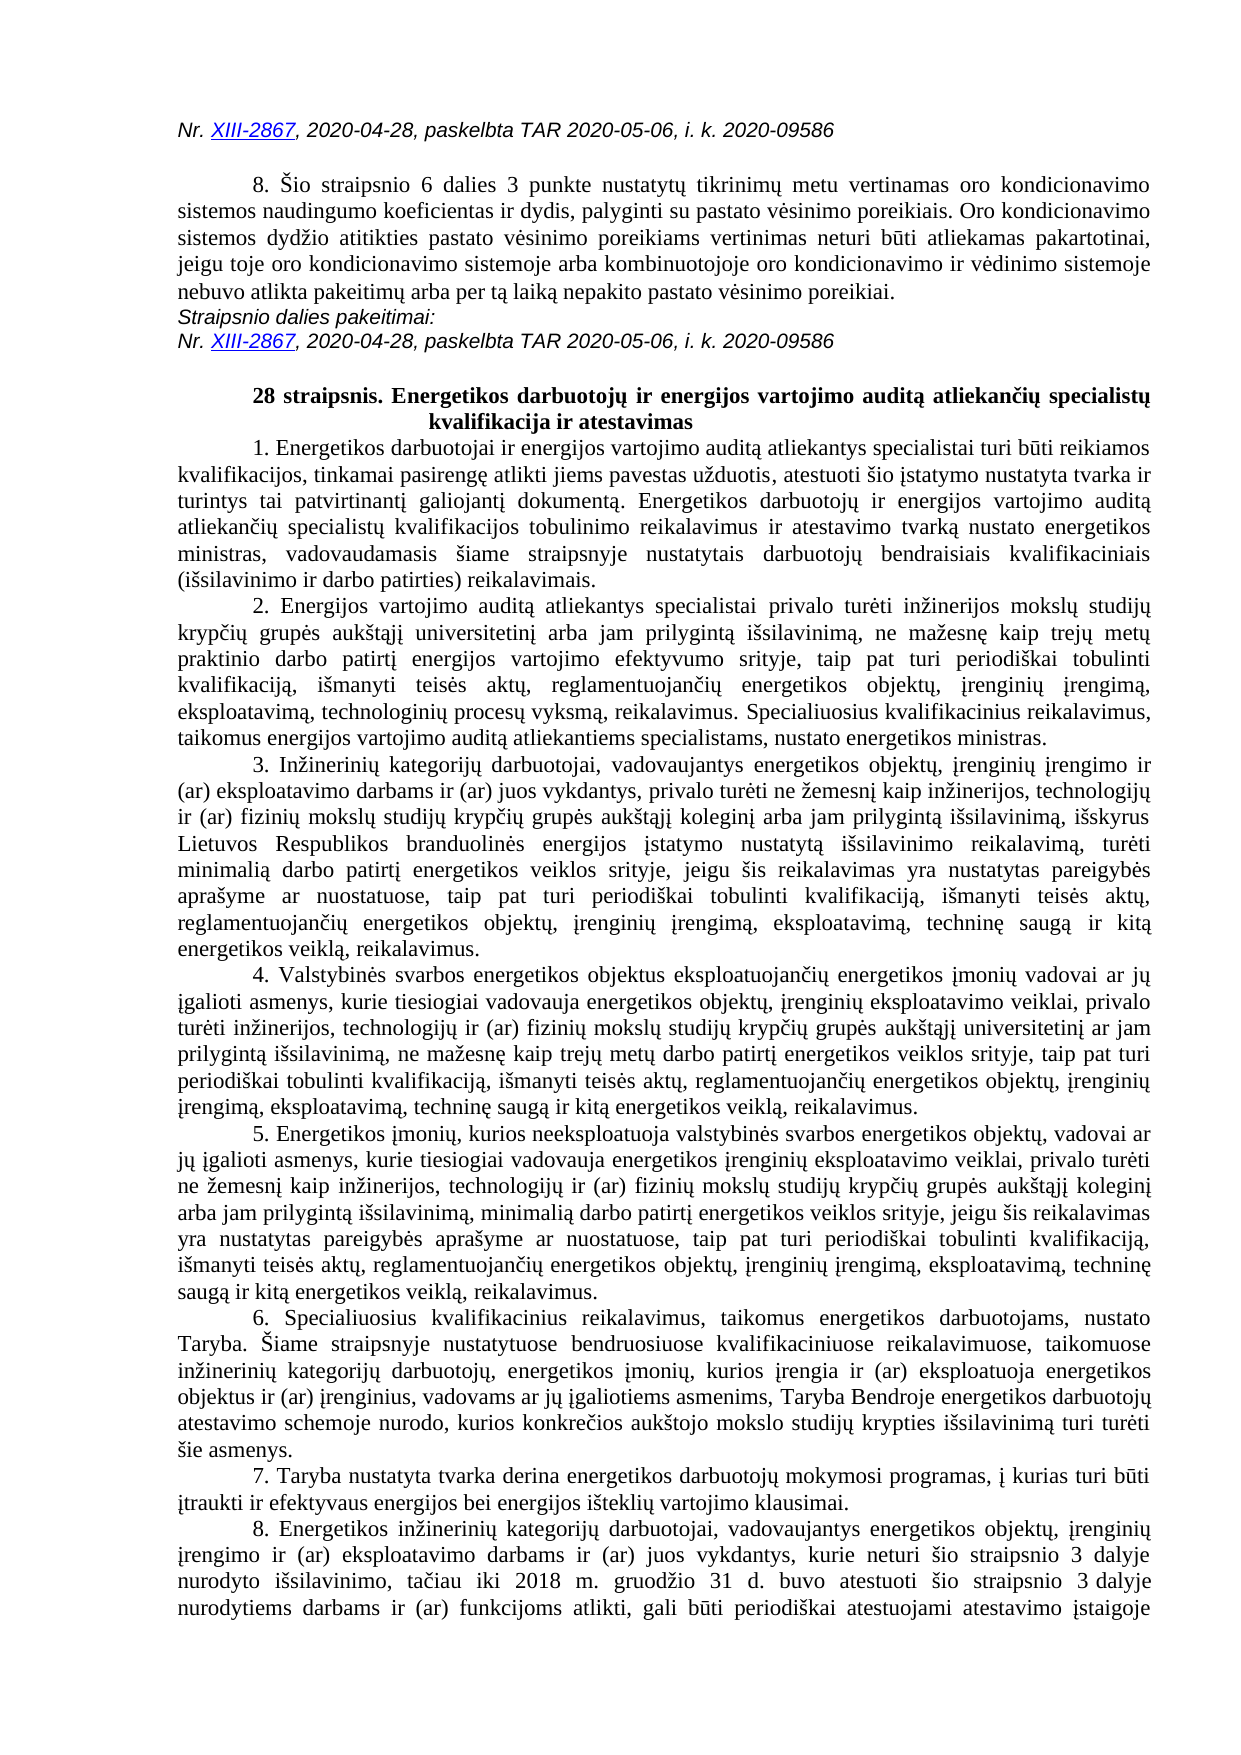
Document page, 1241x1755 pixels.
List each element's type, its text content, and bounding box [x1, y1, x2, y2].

text 7. Taryba nustatyta tvarka derina energetikos darbuotojų mokymosi programas, į kurias turi būti įtraukti ir efektyvaus energijos bei energijos išteklių vartojimo klausimai. [177, 1462, 1152, 1515]
text 6. Specialiuosius kvalifikacinius reikalavimus, taikomus energetikos darbuotojams, nustato Taryba. Šiame straipsnyje nustatytuose bendruosiuose kvalifikaciniuose reikalavimuose, taikomuose inžinerinių kategorijų darbuotojų, energetikos įmonių, kurios įrengia ir (ar) eksploatuoja energetikos objektus ir (ar) įrenginius, vadovams ar jų įgaliotiems asmenims, Taryba Bendroje energetikos darbuotojų atestavimo schemoje nurodo, kurios konkrečios aukštojo mokslo studijų krypties išsilavinimą turi turėti šie asmenys. [177, 1304, 1152, 1462]
text Nr. XIII-2867, 2020-04-28, paskelbta TAR 2020-05-06, i. k. 2020-09586 [177, 329, 1152, 353]
text Straipsnio dalies pakeitimai: [177, 305, 1152, 329]
text 4. Valstybinės svarbos energetikos objektus eksploatuojančių energetikos įmonių vadovai ar jų įgalioti asmenys, kurie tiesiogiai vadovauja energetikos objektų, įrenginių eksploatavimo veiklai, privalo turėti inžinerijos, technologijų ir (ar) fizinių mokslų studijų krypčių grupės aukštąjį universitetinį ar jam prilygintą išsilavinimą, ne mažesnę kaip trejų metų darbo patirtį energetikos veiklos srityje, taip pat turi periodiškai tobulinti kvalifikaciją, išmanyti teisės aktų, reglamentuojančių energetikos objektų, įrenginių įrengimą, eksploatavimą, techninę saugą ir kitą energetikos veiklą, reikalavimus. [177, 961, 1152, 1119]
text 8. Šio straipsnio 6 dalies 3 punkte nustatytų tikrinimų metu vertinamas oro kondicionavimo sistemos naudingumo koeficientas ir dydis, palyginti su pastato vėsinimo poreikiais. Oro kondicionavimo sistemos dydžio atitikties pastato vėsinimo poreikiams vertinimas neturi būti atliekamas pakartotinai, jeigu toje oro kondicionavimo sistemoje arba kombinuotojoje oro kondicionavimo ir vėdinimo sistemoje nebuvo atlikta pakeitimų arba per tą laiką nepakito pastato vėsinimo poreikiai. [177, 171, 1152, 305]
text 3. Inžinerinių kategorijų darbuotojai, vadovaujantys energetikos objektų, įrenginių įrengimo ir (ar) eksploatavimo darbams ir (ar) juos vykdantys, privalo turėti ne žemesnį kaip inžinerijos, technologijų ir (ar) fizinių mokslų studijų krypčių grupės aukštąjį koleginį arba jam prilygintą išsilavinimą, išskyrus Lietuvos Respublikos branduolinės energijos įstatymo nustatytą išsilavinimo reikalavimą, turėti minimalią darbo patirtį energetikos veiklos srityje, jeigu šis reikalavimas yra nustatytas pareigybės aprašyme ar nuostatuose, taip pat turi periodiškai tobulinti kvalifikaciją, išmanyti teisės aktų, reglamentuojančių energetikos objektų, įrenginių įrengimą, eksploatavimą, techninę saugą ir kitą energetikos veiklą, reikalavimus. [177, 751, 1152, 961]
text 8. Energetikos inžinerinių kategorijų darbuotojai, vadovaujantys energetikos objektų, įrenginių įrengimo ir (ar) eksploatavimo darbams ir (ar) juos vykdantys, kurie neturi šio straipsnio 3 dalyje nurodyto išsilavinimo, tačiau iki 2018 m. gruodžio 31 d. buvo atestuoti šio straipsnio 3 dalyje nurodytiems darbams ir (ar) funkcijoms atlikti, gali būti periodiškai atestuojami atestavimo įstaigoje [177, 1515, 1152, 1620]
text 2. Energijos vartojimo auditą atliekantys specialistai privalo turėti inžinerijos mokslų studijų krypčių grupės aukštąjį universitetinį arba jam prilygintą išsilavinimą, ne mažesnę kaip trejų metų praktinio darbo patirtį energijos vartojimo efektyvumo srityje, taip pat turi periodiškai tobulinti kvalifikaciją, išmanyti teisės aktų, reglamentuojančių energetikos objektų, įrenginių įrengimą, eksploatavimą, technologinių procesų vyksmą, reikalavimus. Specialiuosius kvalifikacinius reikalavimus, taikomus energijos vartojimo auditą atliekantiems specialistams, nustato energetikos ministras. [177, 592, 1152, 751]
text 1. Energetikos darbuotojai ir energijos vartojimo auditą atliekantys specialistai turi būti reikiamos kvalifikacijos, tinkamai pasirengę atlikti jiems pavestas užduotis, atestuoti šio įstatymo nustatyta tvarka ir turintys tai patvirtinantį galiojantį dokumentą. Energetikos darbuotojų ir energijos vartojimo auditą atliekančių specialistų kvalifikacijos tobulinimo reikalavimus ir atestavimo tvarką nustato energetikos ministras, vadovaudamasis šiame straipsnyje nustatytais darbuotojų bendraisiais kvalifikaciniais (išsilavinimo ir darbo patirties) reikalavimais. [177, 434, 1152, 592]
text 5. Energetikos įmonių, kurios neeksploatuoja valstybinės svarbos energetikos objektų, vadovai ar jų įgalioti asmenys, kurie tiesiogiai vadovauja energetikos įrenginių eksploatavimo veiklai, privalo turėti ne žemesnį kaip inžinerijos, technologijų ir (ar) fizinių mokslų studijų krypčių grupės aukštąjį koleginį arba jam prilygintą išsilavinimą, minimalią darbo patirtį energetikos veiklos srityje, jeigu šis reikalavimas yra nustatytas pareigybės aprašyme ar nuostatuose, taip pat turi periodiškai tobulinti kvalifikaciją, išmanyti teisės aktų, reglamentuojančių energetikos objektų, įrenginių įrengimą, eksploatavimą, techninę saugą ir kitą energetikos veiklą, reikalavimus. [177, 1119, 1152, 1304]
text 28 straipsnis. Energetikos darbuotojų ir energijos vartojimo auditą atliekančių specialistų kvalifikacija ir atestavimas [252, 382, 1152, 434]
text Nr. XIII-2867, 2020-04-28, paskelbta TAR 2020-05-06, i. k. 2020-09586 [177, 118, 1152, 142]
